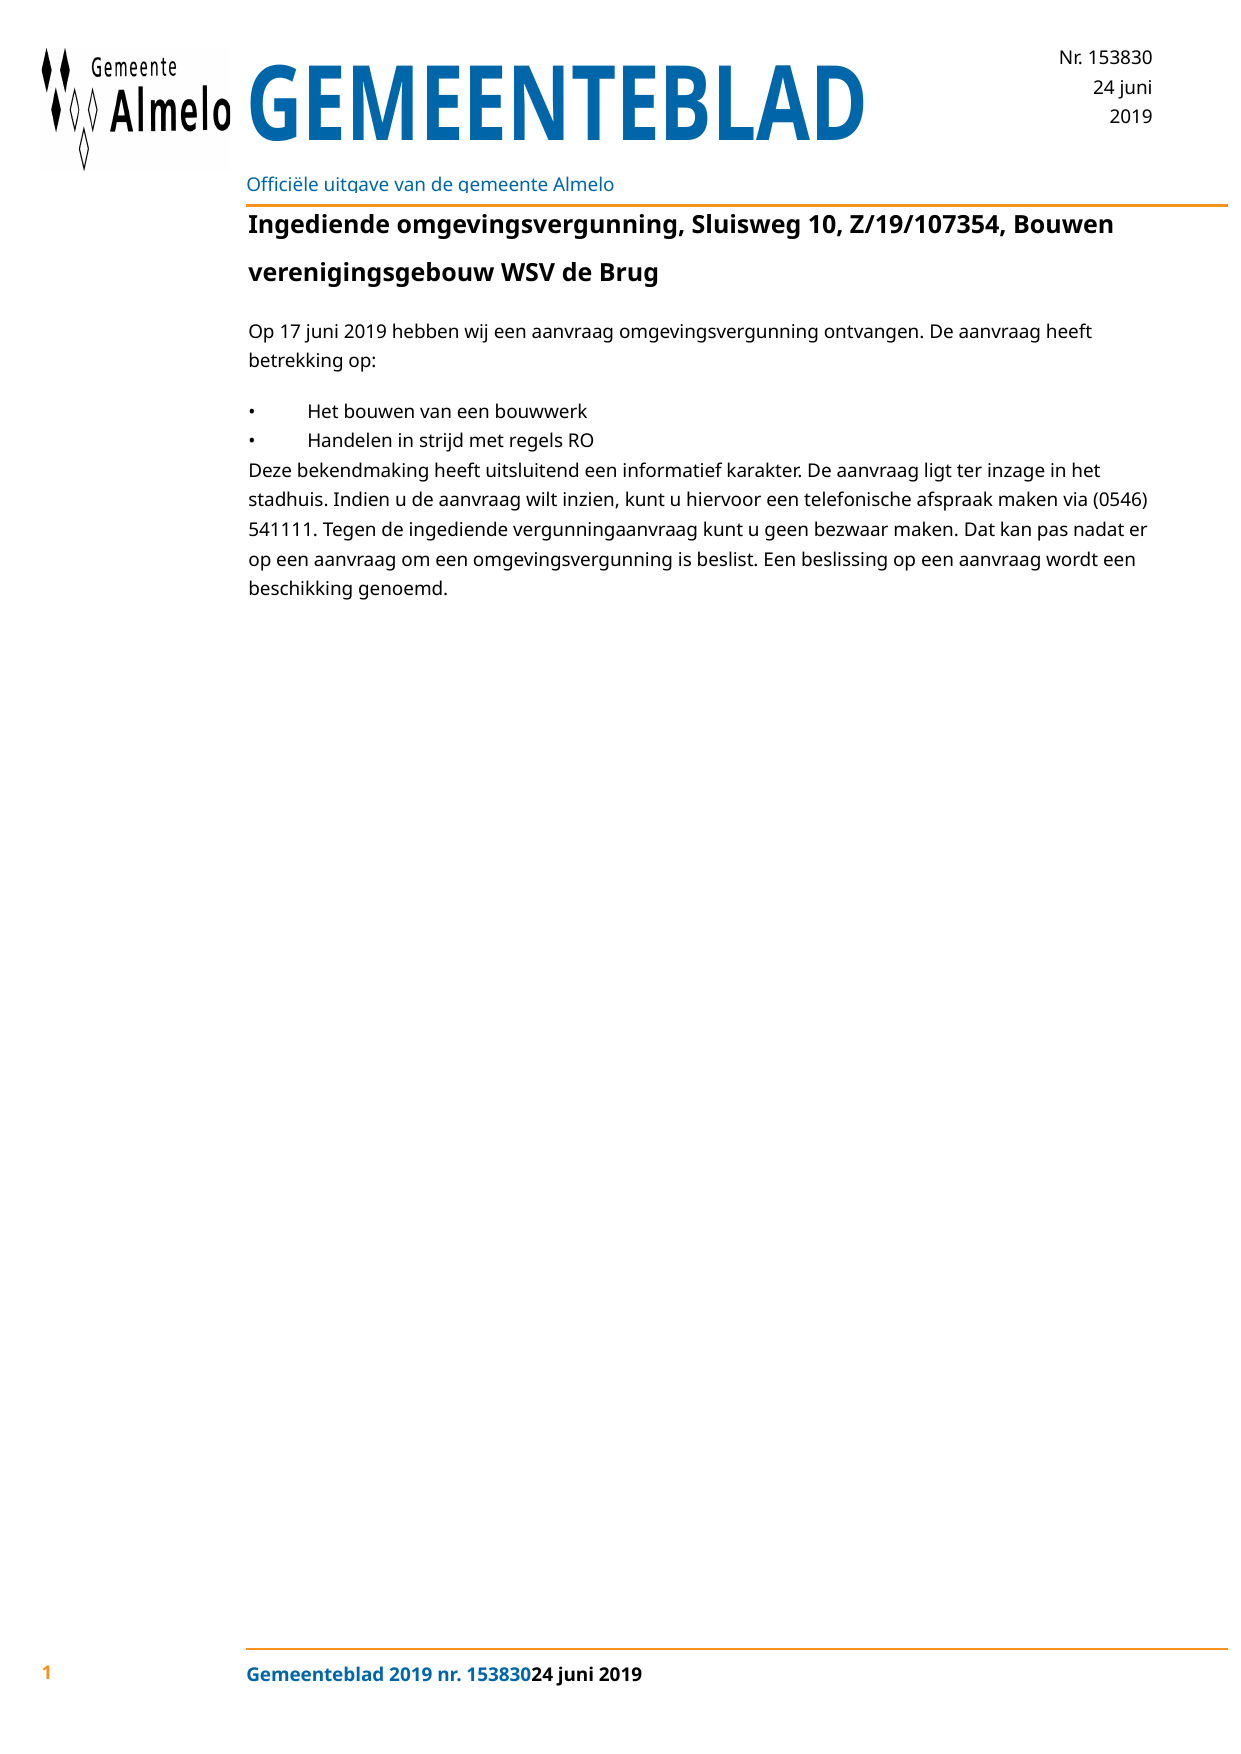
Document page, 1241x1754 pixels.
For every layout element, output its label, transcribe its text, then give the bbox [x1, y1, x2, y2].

text Ingediende omgevingsvergunning, Sluisweg 10, Z/19/107354, Bouwen verenigingsgebouw WSV de Brug [248, 207, 1152, 288]
picture [41, 47, 231, 172]
list Handelen in strijd met regels RO [248, 427, 1152, 453]
text Deze bekendmaking heeft uitsluitend een informatief karakter. De aanvraag ligt ter inzage in het stadhuis. Indien u de aanvraag wilt inzien, kunt u hiervoor een telefonische afspraak maken via (0546) 541111. Tegen de ingediende vergunningaanvraag kunt u geen bezwaar maken. Dat kan pas nadat er op een aanvraag om een omgevingsvergunning is beslist. Een beslissing op een aanvraag wordt een beschikking genoemd. [248, 457, 1152, 601]
list Het bouwen van een bouwwerk [248, 398, 1152, 424]
text Op 17 juni 2019 hebben wij een aanvraag omgevingsvergunning ontvangen. De aanvraag heeft betrekking op: [248, 318, 1152, 373]
